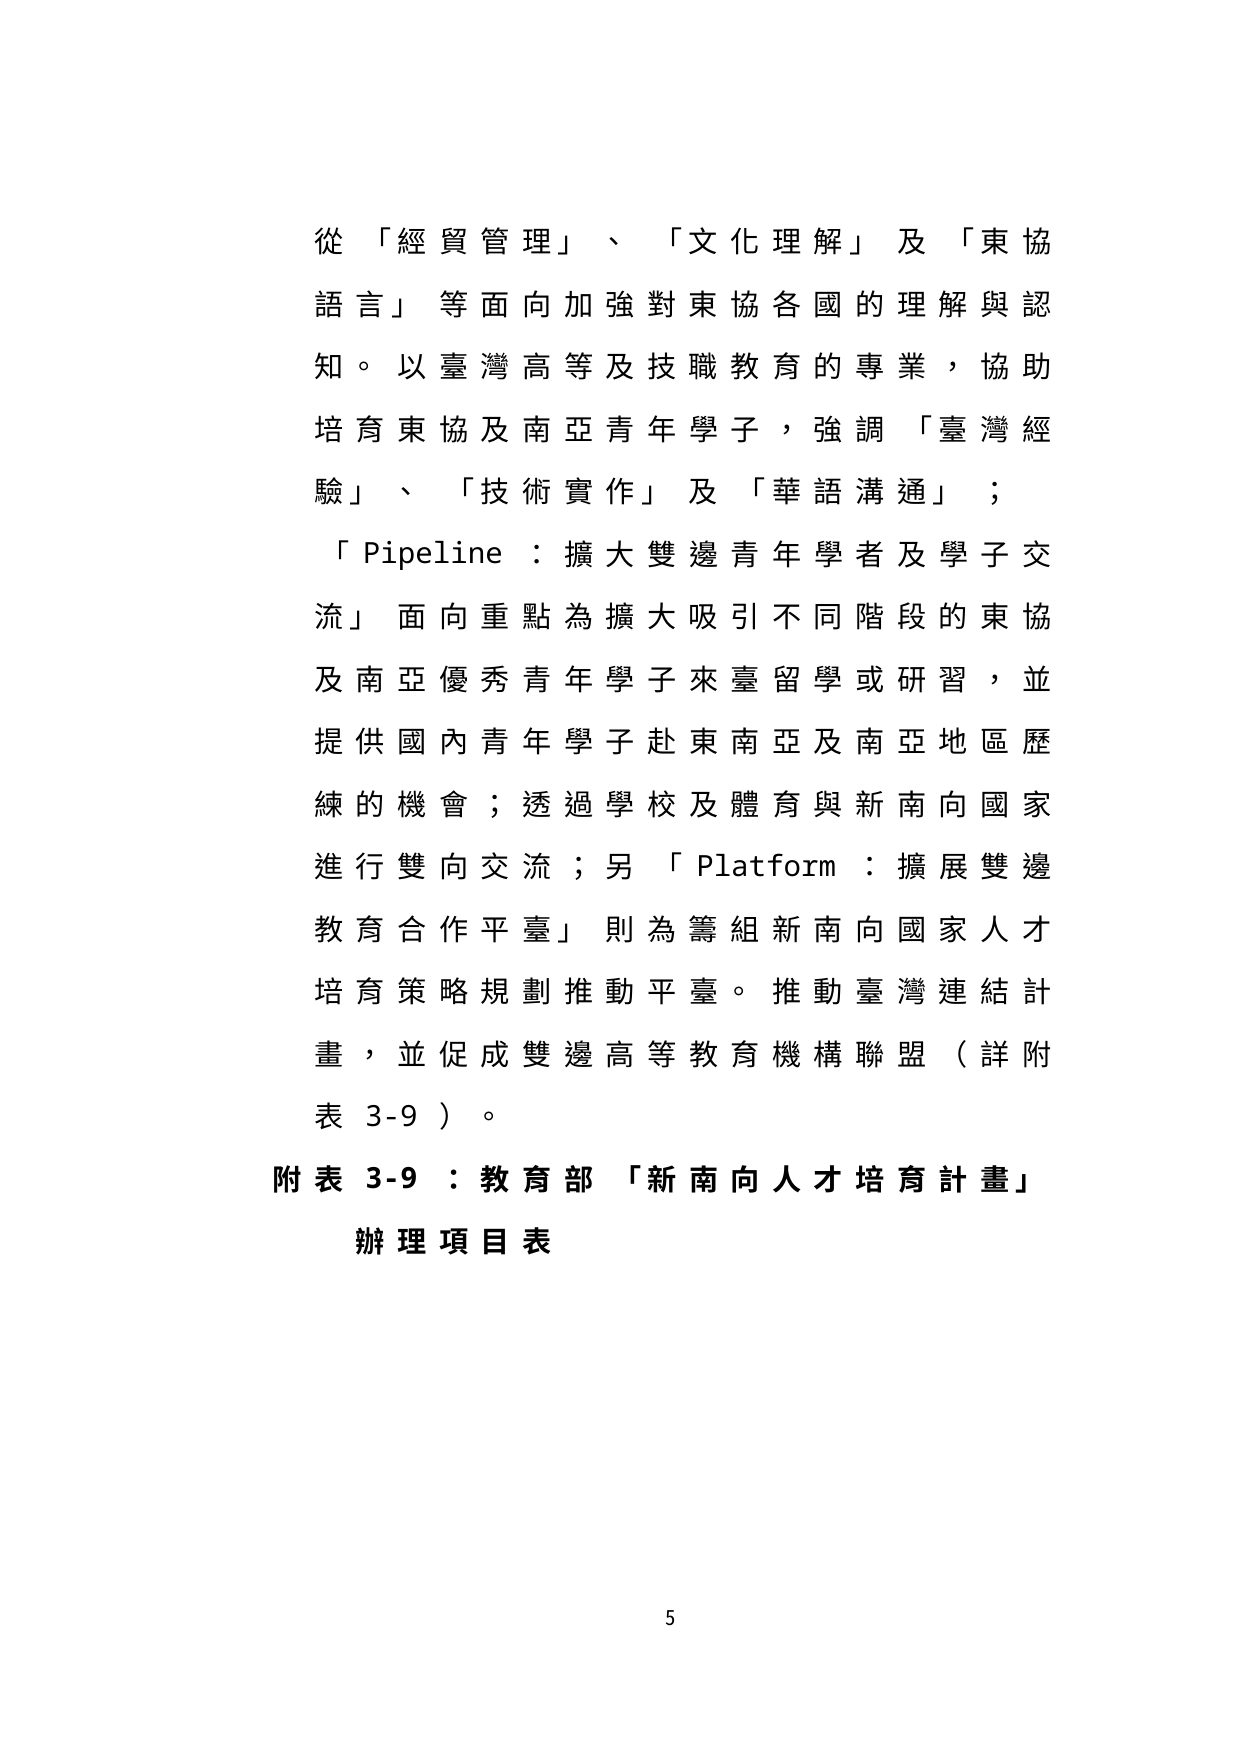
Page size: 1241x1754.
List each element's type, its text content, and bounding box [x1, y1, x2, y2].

text 從「經貿管理」、「文化理解」及「東協語言」等面向加強對東協各國的理解與認知。以臺灣高等及技職教育的專業，協助培育東協及南亞青年學子，強調「臺灣經驗」、「技術實作」及「華語溝通」；「Pipeline：擴大雙邊青年學者及學子交流」面向重點為擴大吸引不同階段的東協及南亞優秀青年學子來臺留學或研習，並提供國內青年學子赴東南亞及南亞地區歷練的機會；透過學校及體育與新南向國家進行雙向交流；另「Platform：擴展雙邊教育合作平臺」則為籌組新南向國家人才培育策略規劃推動平臺。推動臺灣連結計畫，並促成雙邊高等教育機構聯盟（詳附表3-9）。 [271, 198, 1058, 1136]
text 附表3-9：教育部「新南向人才培育計畫」辦理項目表 [227, 1136, 1058, 1261]
